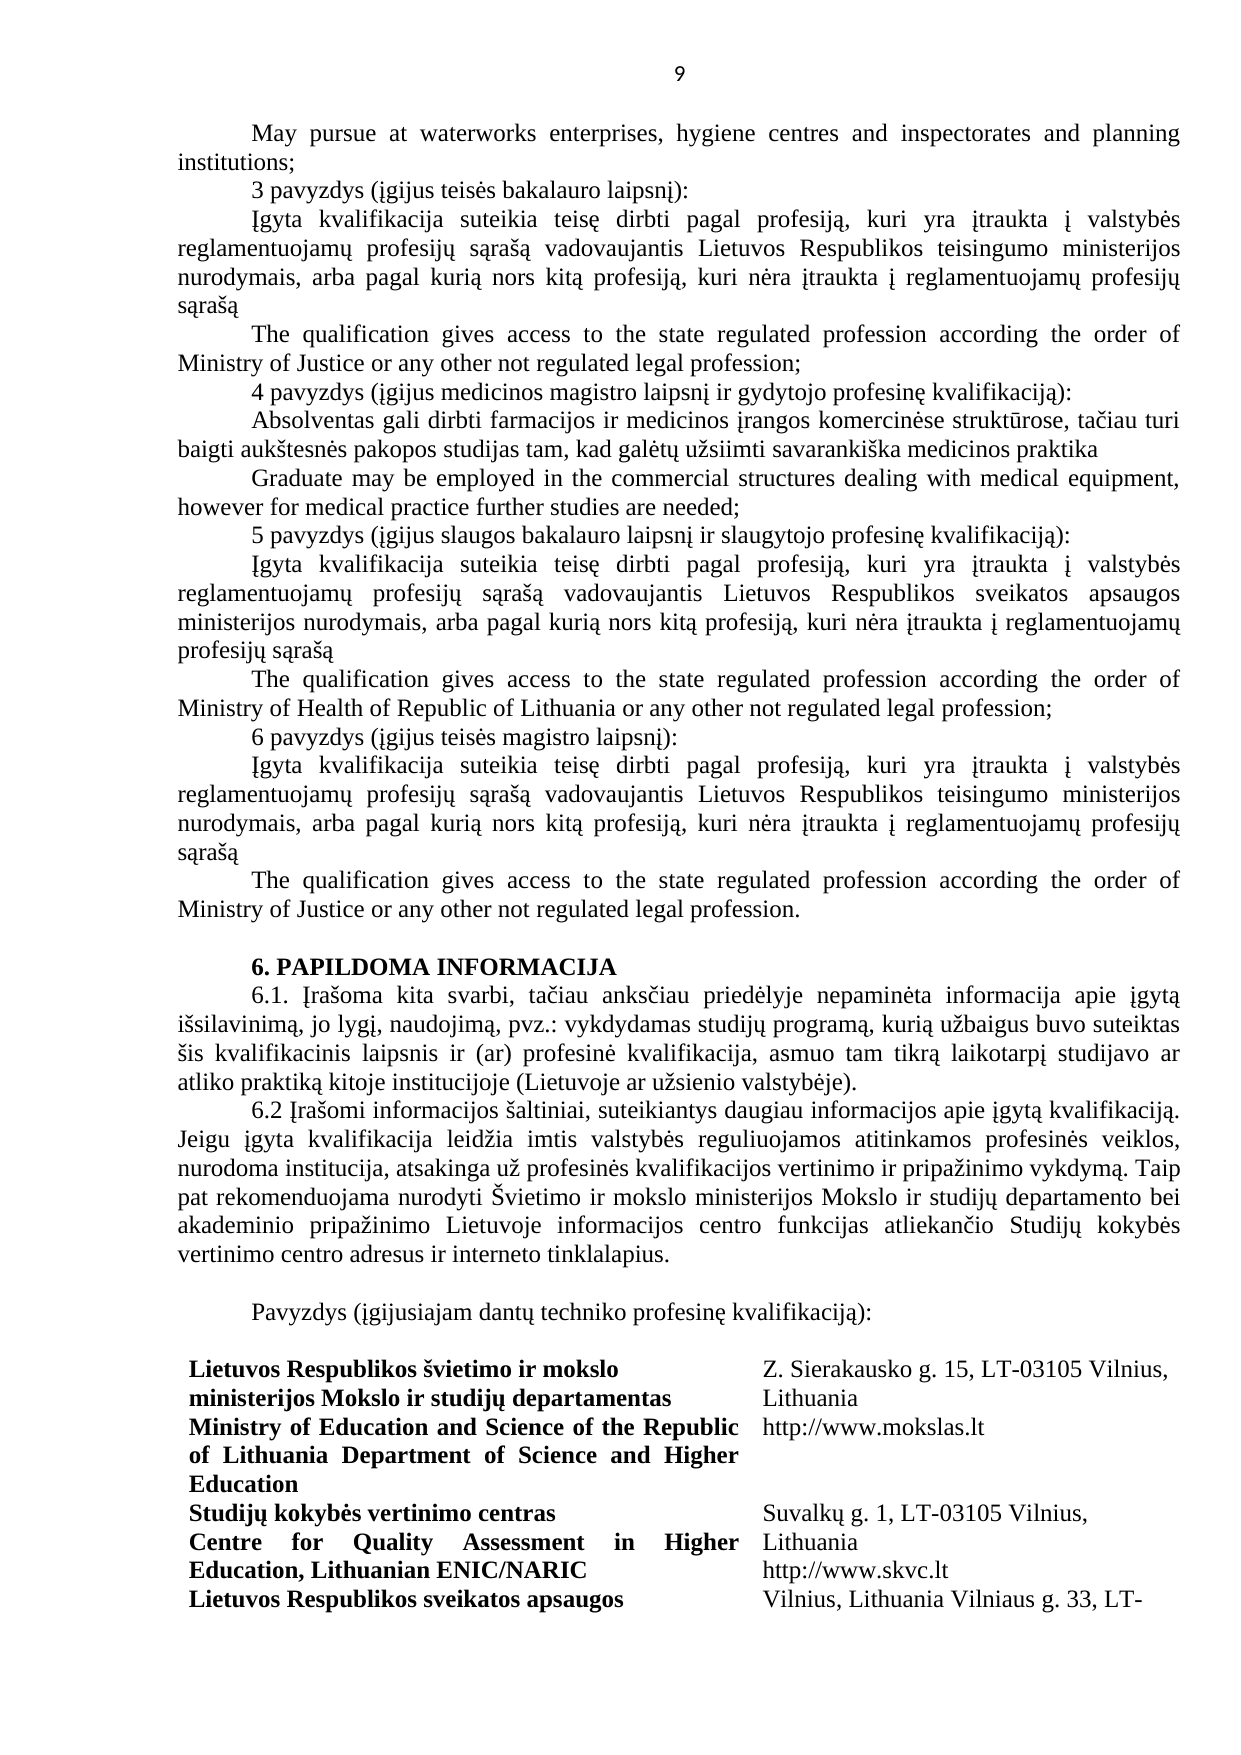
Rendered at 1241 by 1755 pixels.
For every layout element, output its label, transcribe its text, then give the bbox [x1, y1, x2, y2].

text May pursue at waterworks enterprises, hygiene centres and inspectorates and planning institutions; [177, 118, 1181, 176]
table_cell Suvalkų g. 1, LT-03105 Vilnius, Lithuania http://www.skvc.lt [751, 1498, 1181, 1584]
text 6.2 Įrašomi informacijos šaltiniai, suteikiantys daugiau informacijos apie įgytą kvalifikaciją. Jeigu įgyta kvalifikacija leidžia imtis valstybės reguliuojamos atitinkamos profesinės veiklos, nurodoma institucija, atsakinga už profesinės kvalifikacijos vertinimo ir pripažinimo vykdymą. Taip pat rekomenduojama nurodyti Švietimo ir mokslo ministerijos Mokslo ir studijų departamento bei akademinio pripažinimo Lietuvoje informacijos centro funkcijas atliekančio Studijų kokybės vertinimo centro adresus ir interneto tinklalapius. [177, 1096, 1181, 1268]
text The qualification gives access to the state regulated profession according the order of Ministry of Health of Republic of Lithuania or any other not regulated legal profession; [177, 664, 1181, 722]
text Absolventas gali dirbti farmacijos ir medicinos įrangos komercinėse struktūrose, tačiau turi baigti aukštesnės pakopos studijas tam, kad galėtų užsiimti savarankiška medicinos praktika [177, 406, 1181, 463]
text The qualification gives access to the state regulated profession according the order of Ministry of Justice or any other not regulated legal profession; [177, 319, 1181, 377]
text Įgyta kvalifikacija suteikia teisę dirbti pagal profesiją, kuri yra įtraukta į valstybės reglamentuojamų profesijų sąrašą vadovaujantis Lietuvos Respublikos sveikatos apsaugos ministerijos nurodymais, arba pagal kurią nors kitą profesiją, kuri nėra įtraukta į reglamentuojamų profesijų sąrašą [177, 549, 1181, 664]
table_cell Vilnius, Lithuania Vilniaus g. 33, LT- [751, 1584, 1181, 1613]
text 6.1. Įrašoma kita svarbi, tačiau anksčiau priedėlyje nepaminėta informacija apie įgytą išsilavinimą, jo lygį, naudojimą, pvz.: vykdydamas studijų programą, kurią užbaigus buvo suteiktas šis kvalifikacinis laipsnis ir (ar) profesinė kvalifikacija, asmuo tam tikrą laikotarpį studijavo ar atliko praktiką kitoje institucijoje (Lietuvoje ar užsienio valstybėje). [177, 981, 1181, 1096]
table_cell Lietuvos Respublikos sveikatos apsaugos [177, 1584, 751, 1613]
text 6. PAPILDOMA INFORMACIJA [177, 952, 1181, 981]
text 5 pavyzdys (įgijus slaugos bakalauro laipsnį ir slaugytojo profesinę kvalifikaciją): [177, 521, 1181, 549]
table_header Lietuvos Respublikos švietimo ir mokslo ministerijos Mokslo ir studijų departamentas Ministry of Education and Science of the Republic of Lithuania Department of Science and Higher Education [177, 1354, 751, 1498]
text Pavyzdys (įgijusiajam dantų techniko profesinę kvalifikaciją): [177, 1297, 1181, 1326]
text Įgyta kvalifikacija suteikia teisę dirbti pagal profesiją, kuri yra įtraukta į valstybės reglamentuojamų profesijų sąrašą vadovaujantis Lietuvos Respublikos teisingumo ministerijos nurodymais, arba pagal kurią nors kitą profesiją, kuri nėra įtraukta į reglamentuojamų profesijų sąrašą [177, 204, 1181, 319]
text 4 pavyzdys (įgijus medicinos magistro laipsnį ir gydytojo profesinę kvalifikaciją): [177, 377, 1181, 406]
text The qualification gives access to the state regulated profession according the order of Ministry of Justice or any other not regulated legal profession. [177, 866, 1181, 923]
text Įgyta kvalifikacija suteikia teisę dirbti pagal profesiją, kuri yra įtraukta į valstybės reglamentuojamų profesijų sąrašą vadovaujantis Lietuvos Respublikos teisingumo ministerijos nurodymais, arba pagal kurią nors kitą profesiją, kuri nėra įtraukta į reglamentuojamų profesijų sąrašą [177, 751, 1181, 866]
text 3 pavyzdys (įgijus teisės bakalauro laipsnį): [177, 176, 1181, 204]
table_cell Studijų kokybės vertinimo centras Centre for Quality Assessment in Higher Education, Lithuanian ENIC/NARIC [177, 1498, 751, 1584]
text 6 pavyzdys (įgijus teisės magistro laipsnį): [177, 722, 1181, 751]
text Graduate may be employed in the commercial structures dealing with medical equipment, however for medical practice further studies are needed; [177, 463, 1181, 521]
table_header Z. Sierakausko g. 15, LT-03105 Vilnius, Lithuania http://www.mokslas.lt [751, 1354, 1181, 1498]
